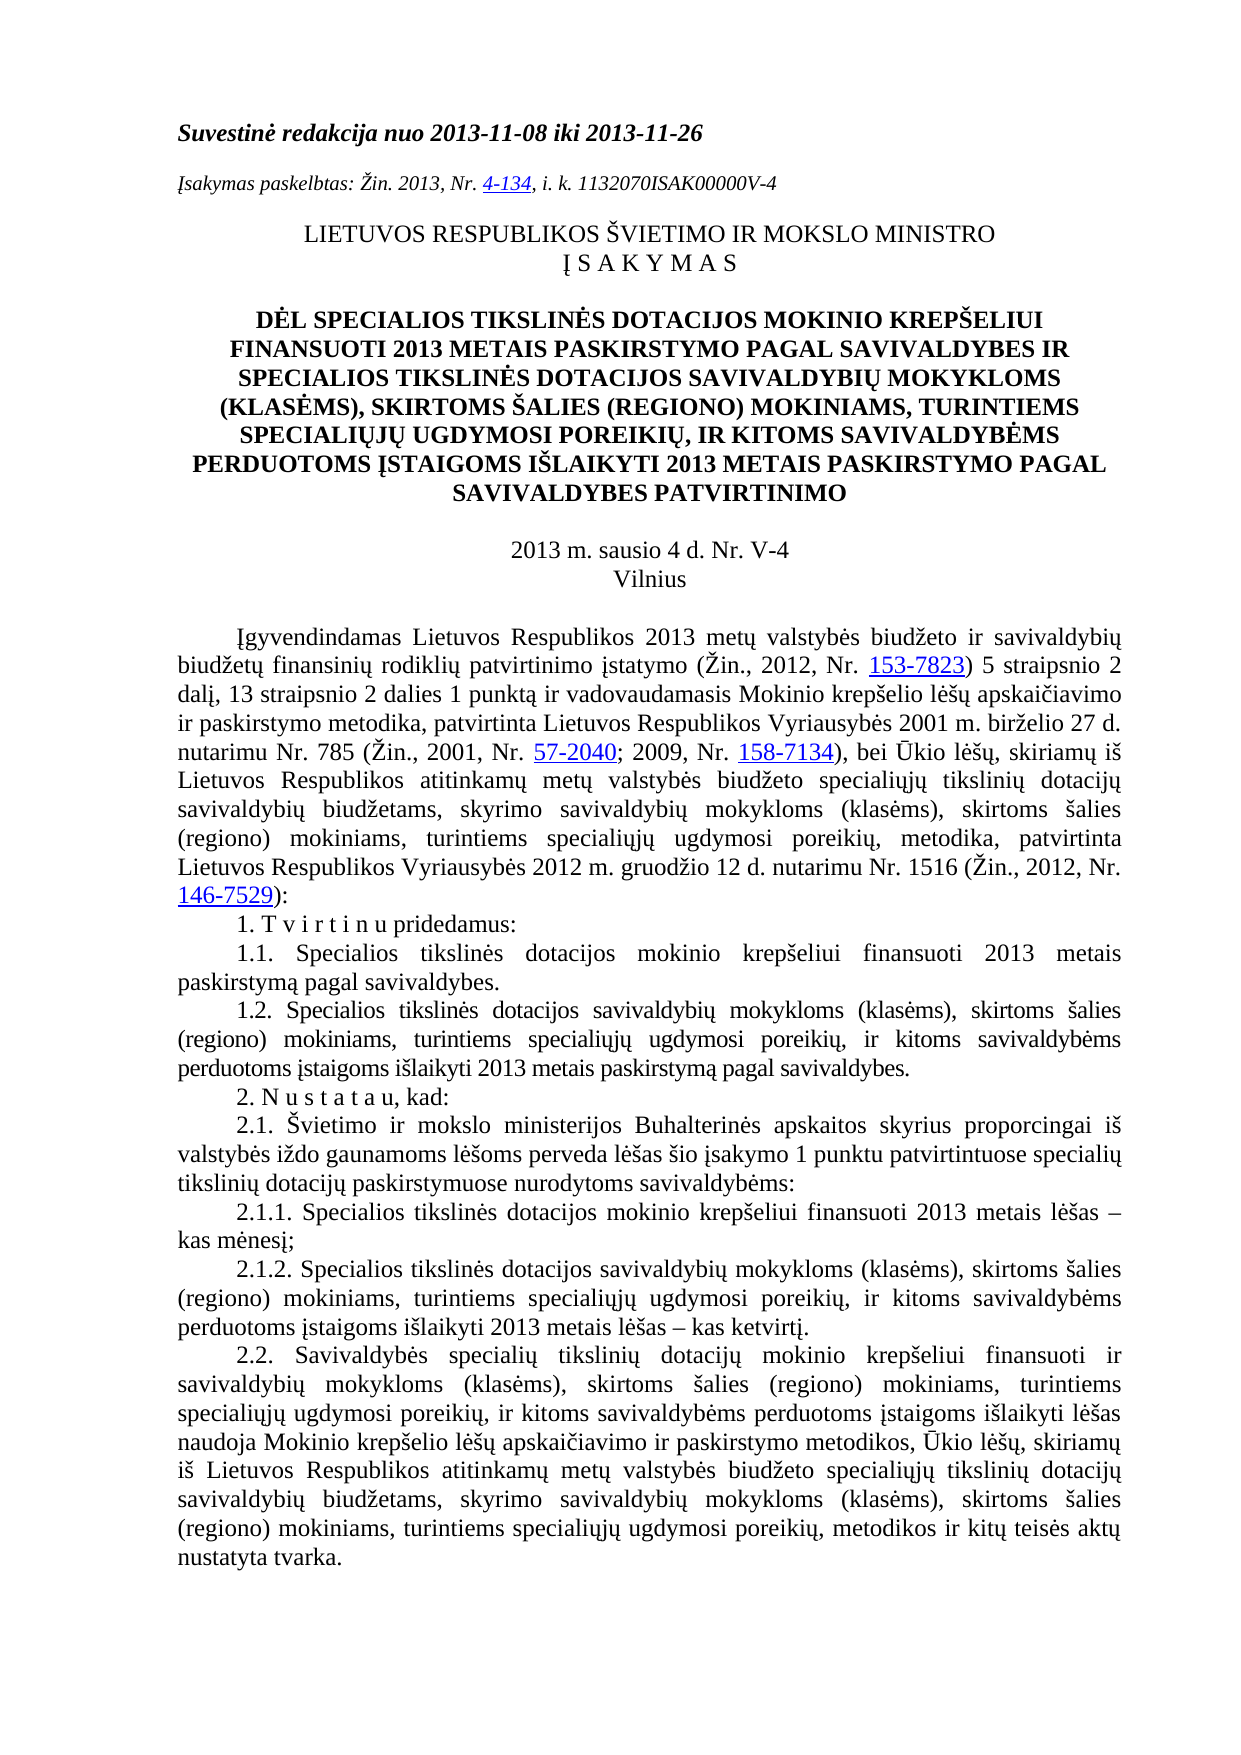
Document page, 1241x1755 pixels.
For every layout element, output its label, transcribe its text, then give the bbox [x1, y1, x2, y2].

text 1.2. Specialios tikslinės dotacijos savivaldybių mokykloms (klasėms), skirtoms šalies (regiono) mokiniams, turintiems specialiųjų ugdymosi poreikių, ir kitoms savivaldybėms perduotoms įstaigoms išlaikyti 2013 metais paskirstymą pagal savivaldybes. [177, 995, 1122, 1082]
text 1.1. Specialios tikslinės dotacijos mokinio krepšeliui finansuoti 2013 metais paskirstymą pagal savivaldybes. [177, 938, 1122, 995]
text 2.1. Švietimo ir mokslo ministerijos Buhalterinės apskaitos skyrius proporcingai iš valstybės iždo gaunamoms lėšoms perveda lėšas šio įsakymo 1 punktu patvirtintuose specialių tikslinių dotacijų paskirstymuose nurodytoms savivaldybėms: [177, 1110, 1122, 1197]
text Vilnius [177, 564, 1122, 593]
text 1. T v i r t i n u pridedamus: [177, 909, 1122, 938]
text Įsakymas paskelbtas: Žin. 2013, Nr. 4-134, i. k. 1132070ISAK00000V-4 [177, 171, 1122, 195]
text 2.2. Savivaldybės specialių tikslinių dotacijų mokinio krepšeliui finansuoti ir savivaldybių mokykloms (klasėms), skirtoms šalies (regiono) mokiniams, turintiems specialiųjų ugdymosi poreikių, ir kitoms savivaldybėms perduotoms įstaigoms išlaikyti lėšas naudoja Mokinio krepšelio lėšų apskaičiavimo ir paskirstymo metodikos, Ūkio lėšų, skiriamų iš Lietuvos Respublikos atitinkamų metų valstybės biudžeto specialiųjų tikslinių dotacijų savivaldybių biudžetams, skyrimo savivaldybių mokykloms (klasėms), skirtoms šalies (regiono) mokiniams, turintiems specialiųjų ugdymosi poreikių, metodikos ir kitų teisės aktų nustatyta tvarka. [177, 1340, 1122, 1570]
text 2013 m. sausio 4 d. Nr. V-4 [177, 535, 1122, 564]
text Suvestinė redakcija nuo 2013-11-08 iki 2013-11-26 [177, 118, 1122, 147]
text Į S A K Y M A S [177, 248, 1122, 277]
text 2. N u s t a t a u, kad: [177, 1082, 1122, 1110]
text 2.1.1. Specialios tikslinės dotacijos mokinio krepšeliui finansuoti 2013 metais lėšas – kas mėnesį; [177, 1197, 1122, 1254]
text LIETUVOS RESPUBLIKOS ŠVIETIMO IR MOKSLO MINISTRO [177, 219, 1122, 248]
text 2.1.2. Specialios tikslinės dotacijos savivaldybių mokykloms (klasėms), skirtoms šalies (regiono) mokiniams, turintiems specialiųjų ugdymosi poreikių, ir kitoms savivaldybėms perduotoms įstaigoms išlaikyti 2013 metais lėšas – kas ketvirtį. [177, 1254, 1122, 1340]
text DĖL SPECIALIOS TIKSLINĖS DOTACIJOS MOKINIO KREPŠELIUI FINANSUOTI 2013 METAIS PASKIRSTYMO PAGAL SAVIVALDYBES IR SPECIALIOS TIKSLINĖS DOTACIJOS SAVIVALDYBIŲ MOKYKLOMS (KLASĖMS), SKIRTOMS ŠALIES (REGIONO) MOKINIAMS, TURINTIEMS SPECIALIŲJŲ UGDYMOSI POREIKIŲ, IR KITOMS SAVIVALDYBĖMS PERDUOTOMS ĮSTAIGOMS IŠLAIKYTI 2013 METAIS PASKIRSTYMO PAGAL SAVIVALDYBES PATVIRTINIMO [177, 305, 1122, 507]
text Įgyvendindamas Lietuvos Respublikos 2013 metų valstybės biudžeto ir savivaldybių biudžetų finansinių rodiklių patvirtinimo įstatymo (Žin., 2012, Nr. 153-7823) 5 straipsnio 2 dalį, 13 straipsnio 2 dalies 1 punktą ir vadovaudamasis Mokinio krepšelio lėšų apskaičiavimo ir paskirstymo metodika, patvirtinta Lietuvos Respublikos Vyriausybės 2001 m. birželio 27 d. nutarimu Nr. 785 (Žin., 2001, Nr. 57-2040; 2009, Nr. 158-7134), bei Ūkio lėšų, skiriamų iš Lietuvos Respublikos atitinkamų metų valstybės biudžeto specialiųjų tikslinių dotacijų savivaldybių biudžetams, skyrimo savivaldybių mokykloms (klasėms), skirtoms šalies (regiono) mokiniams, turintiems specialiųjų ugdymosi poreikių, metodika, patvirtinta Lietuvos Respublikos Vyriausybės 2012 m. gruodžio 12 d. nutarimu Nr. 1516 (Žin., 2012, Nr. 146-7529): [177, 622, 1122, 909]
